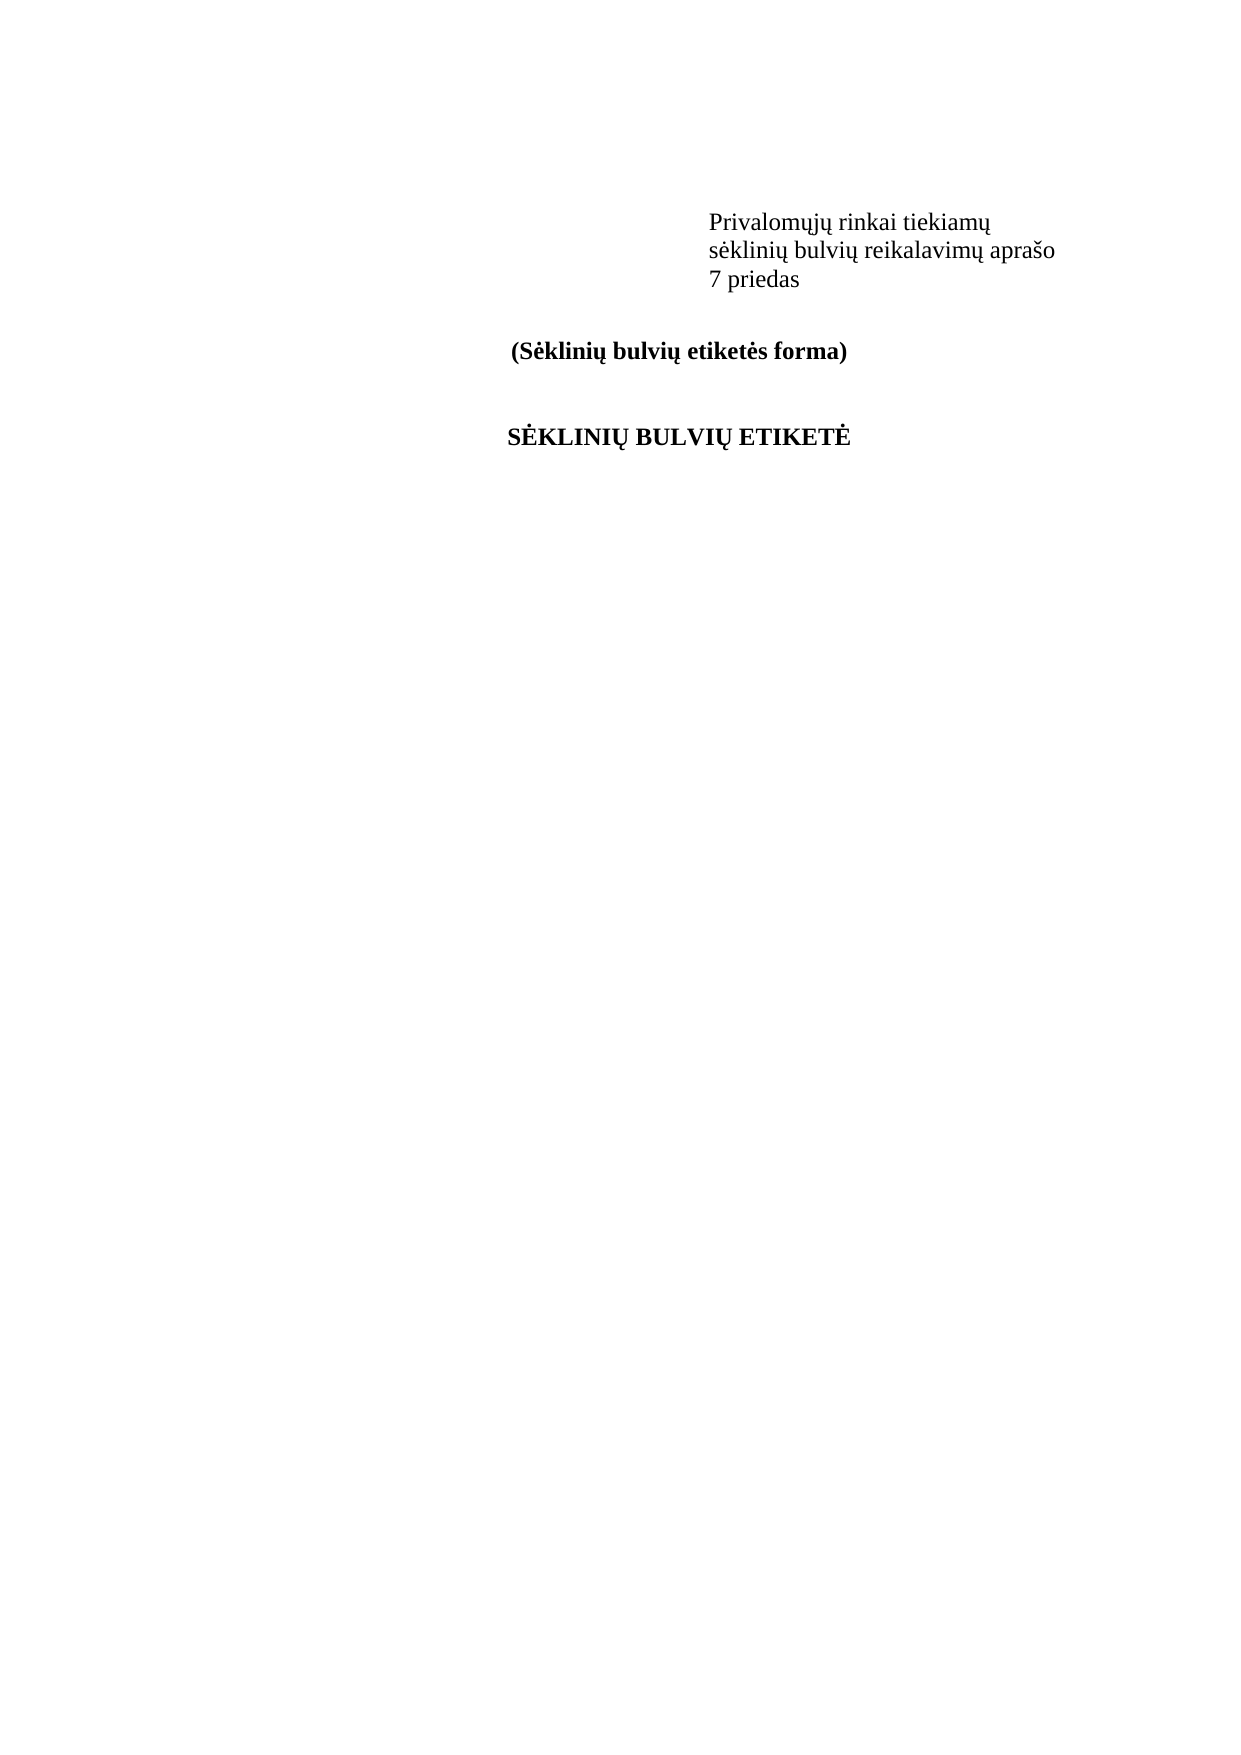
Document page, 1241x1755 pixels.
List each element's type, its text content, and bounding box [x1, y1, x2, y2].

text sėklinių bulvių reikalavimų aprašo [177, 235, 1181, 264]
text Privalomųjų rinkai tiekiamų [177, 207, 1181, 235]
text 7 priedas [177, 264, 1181, 293]
text SĖKLINIŲ BULVIŲ ETIKETĖ [177, 422, 1181, 451]
text (Sėklinių bulvių etiketės forma) [177, 336, 1181, 365]
